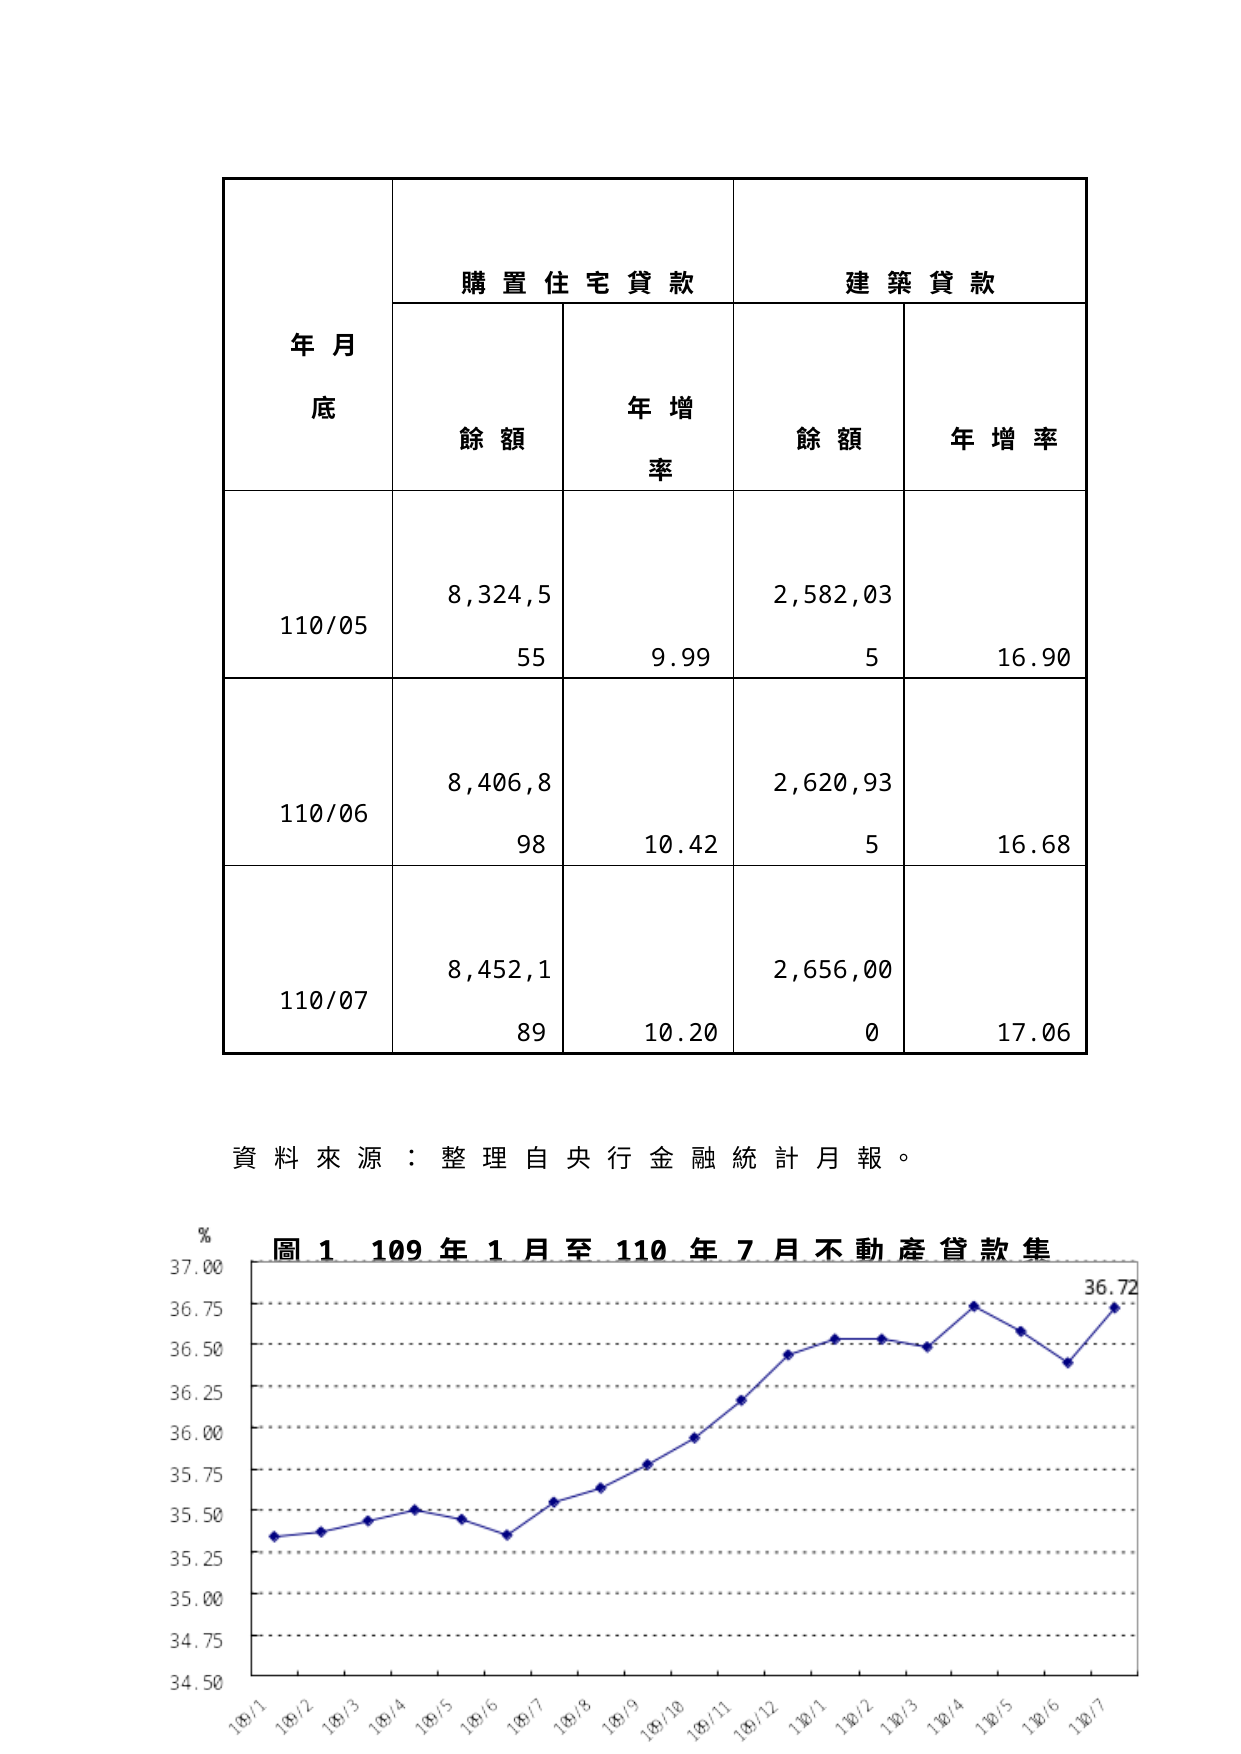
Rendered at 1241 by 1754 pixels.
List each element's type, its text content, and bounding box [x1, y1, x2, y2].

table_cell 10.20 [564, 866, 733, 1052]
table_cell 9.99 [564, 491, 733, 677]
table_cell 2,582,035 [734, 491, 903, 677]
table_cell 16.90 [905, 491, 1085, 677]
table_cell 年增率 [564, 304, 733, 490]
table_cell 年增率 [905, 304, 1085, 490]
table_cell 110/05 [225, 491, 392, 677]
text 資料來源：整理自央行金融統計月報。 [212, 1115, 1058, 1177]
table_header 年月底 [225, 180, 392, 490]
table_cell 8,324,555 [393, 491, 562, 677]
table_cell 餘額 [734, 304, 903, 490]
table_header 購置住宅貸款 [393, 180, 733, 302]
table_cell 17.06 [905, 866, 1085, 1052]
table_cell 110/06 [225, 679, 392, 865]
table_cell 2,620,935 [734, 679, 903, 865]
table_header 建築貸款 [734, 180, 1085, 302]
table_cell 110/07 [225, 866, 392, 1052]
table_cell 8,452,189 [393, 866, 562, 1052]
table_cell 10.42 [564, 679, 733, 865]
table_cell 餘額 [393, 304, 562, 490]
text 圖1 109年1月至110年7月不動產貸款集中度 [227, 1177, 1058, 1365]
table_cell 16.68 [905, 679, 1085, 865]
table_cell 2,656,000 [734, 866, 903, 1052]
table_cell 8,406,898 [393, 679, 562, 865]
